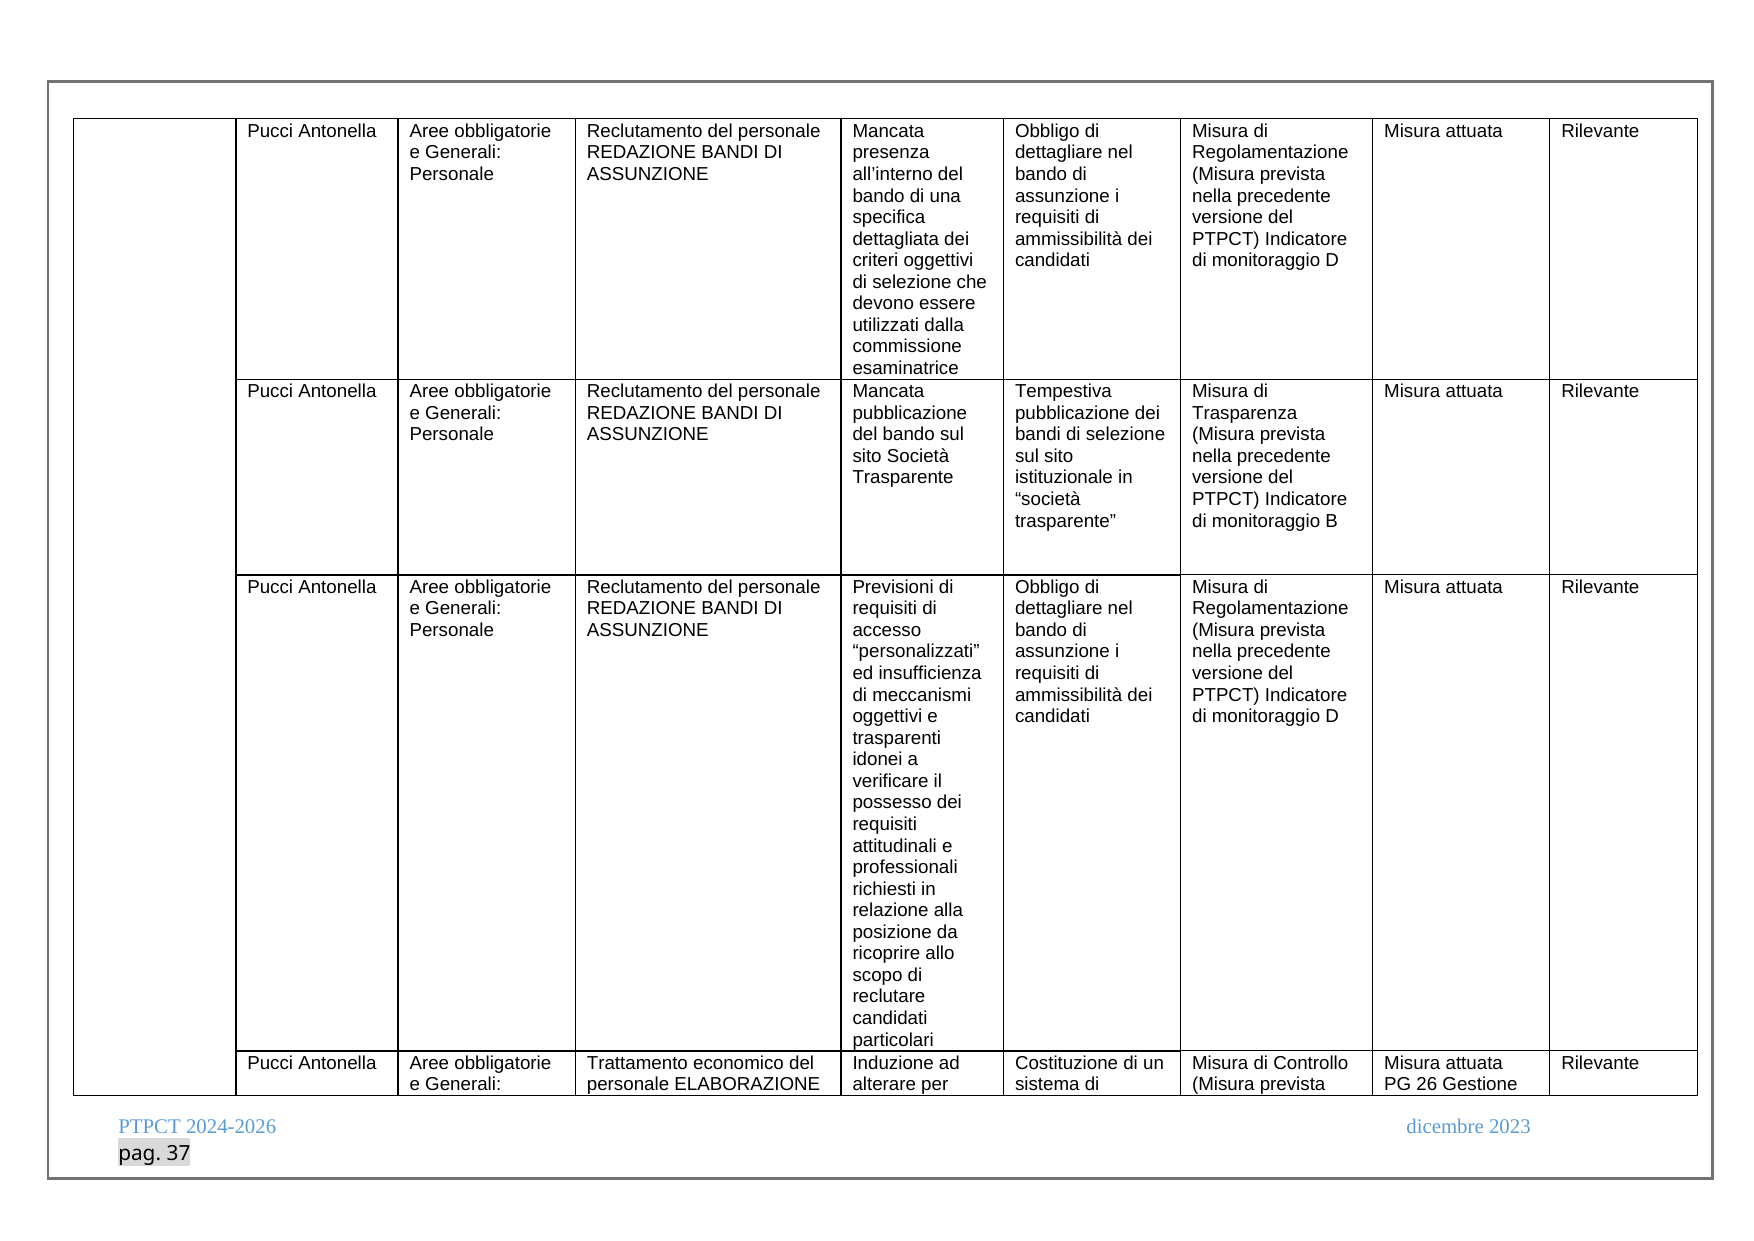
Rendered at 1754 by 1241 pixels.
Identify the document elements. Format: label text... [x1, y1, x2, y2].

table_cell Aree obbligatorie e Generali: Personale [399, 380, 575, 574]
table_cell Pucci Antonella [237, 380, 397, 574]
table_cell Rilevante [1550, 119, 1697, 378]
table_cell Reclutamento del personale REDAZIONE BANDI DI ASSUNZIONE [576, 380, 840, 574]
table_cell Costituzione di un sistema di [1004, 1052, 1180, 1095]
table_cell Aree obbligatorie e Generali: Personale [399, 576, 575, 1050]
table_cell Rilevante [1550, 575, 1697, 1050]
table_cell Pucci Antonella [237, 119, 397, 378]
table_cell Pucci Antonella [237, 1052, 397, 1095]
table_cell Misura attuata [1373, 575, 1549, 1050]
table_cell Misura attuata [1373, 380, 1549, 574]
table_cell Obbligo di dettagliare nel bando di assunzione i requisiti di ammissibilità dei candidati [1004, 119, 1180, 378]
table_cell Rilevante [1550, 380, 1697, 574]
table_cell Reclutamento del personale REDAZIONE BANDI DI ASSUNZIONE [576, 119, 840, 378]
table_cell Aree obbligatorie e Generali: [399, 1052, 575, 1095]
table_cell Induzione ad alterare per [842, 1052, 1003, 1095]
table_cell Obbligo di dettagliare nel bando di assunzione i requisiti di ammissibilità dei candidati [1004, 576, 1180, 1050]
table_cell Tempestiva pubblicazione dei bandi di selezione sul sito istituzionale in “società trasparente” [1004, 380, 1180, 574]
table_cell Mancata presenza all’interno del bando di una specifica dettagliata dei criteri oggettivi di selezione che devono essere utilizzati dalla commissione esaminatrice [842, 119, 1003, 378]
table_cell Mancata pubblicazione del bando sul sito Società Trasparente [842, 380, 1003, 574]
table_cell [74, 119, 235, 1095]
table_cell Misura attuata [1373, 119, 1549, 378]
table_cell Misura attuata PG 26 Gestione [1373, 1051, 1549, 1095]
table_cell Reclutamento del personale REDAZIONE BANDI DI ASSUNZIONE [576, 576, 840, 1050]
table_cell Aree obbligatorie e Generali: Personale [399, 119, 575, 378]
table_cell Misura di Controllo (Misura prevista [1181, 1051, 1372, 1095]
table_cell Rilevante [1550, 1051, 1697, 1095]
table_cell Misura di Trasparenza (Misura prevista nella precedente versione del PTPCT) Indicatore di monitoraggio B [1181, 380, 1372, 574]
table_cell Misura di Regolamentazione (Misura prevista nella precedente versione del PTPCT) Indicatore di monitoraggio D [1181, 119, 1372, 378]
table_cell Pucci Antonella [237, 576, 397, 1050]
table_cell Trattamento economico del personale ELABORAZIONE [576, 1052, 840, 1095]
table_cell Misura di Regolamentazione (Misura prevista nella precedente versione del PTPCT) Indicatore di monitoraggio D [1181, 575, 1372, 1050]
table_cell Previsioni di requisiti di accesso “personalizzati” ed insufficienza di meccanismi oggettivi e trasparenti idonei a verificare il possesso dei requisiti attitudinali e professionali richiesti in relazione alla posizione da ricoprire allo scopo di reclutare candidati particolari [842, 576, 1003, 1050]
